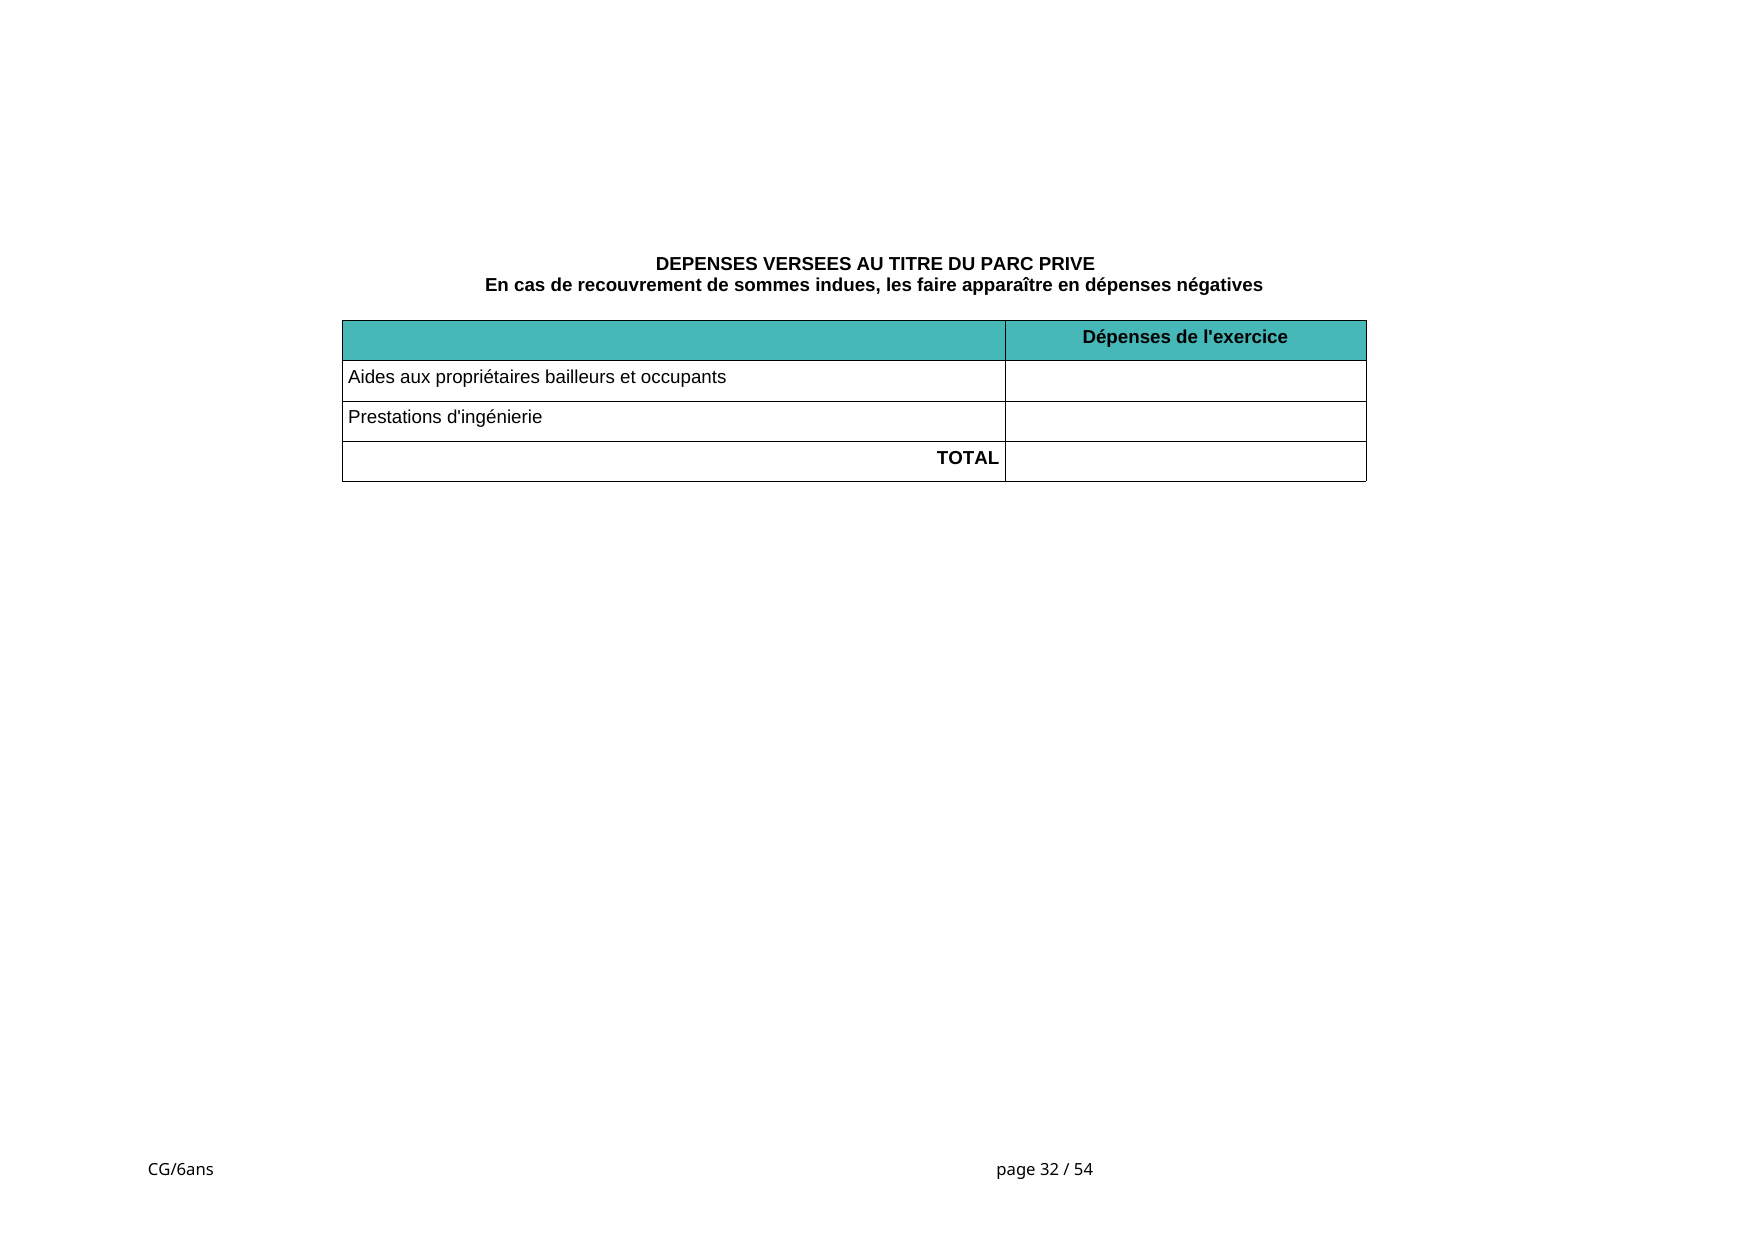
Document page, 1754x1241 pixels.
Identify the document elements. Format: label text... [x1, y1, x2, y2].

table_cell Prestations d'ingénierie [343, 402, 1005, 441]
table_cell Aides aux propriétaires bailleurs et occupants [343, 361, 1005, 401]
table_header [343, 321, 1005, 360]
table_cell [1006, 361, 1366, 401]
table_cell TOTAL [343, 442, 1005, 481]
text En cas de recouvrement de sommes indues, les faire apparaître en dépenses négatives [148, 274, 1606, 296]
table_header Dépenses de l'exercice [1006, 321, 1366, 360]
table_cell [1006, 402, 1366, 441]
text DEPENSES VERSEES AU TITRE DU PARC PRIVE [148, 253, 1606, 274]
table_cell [1006, 442, 1366, 481]
